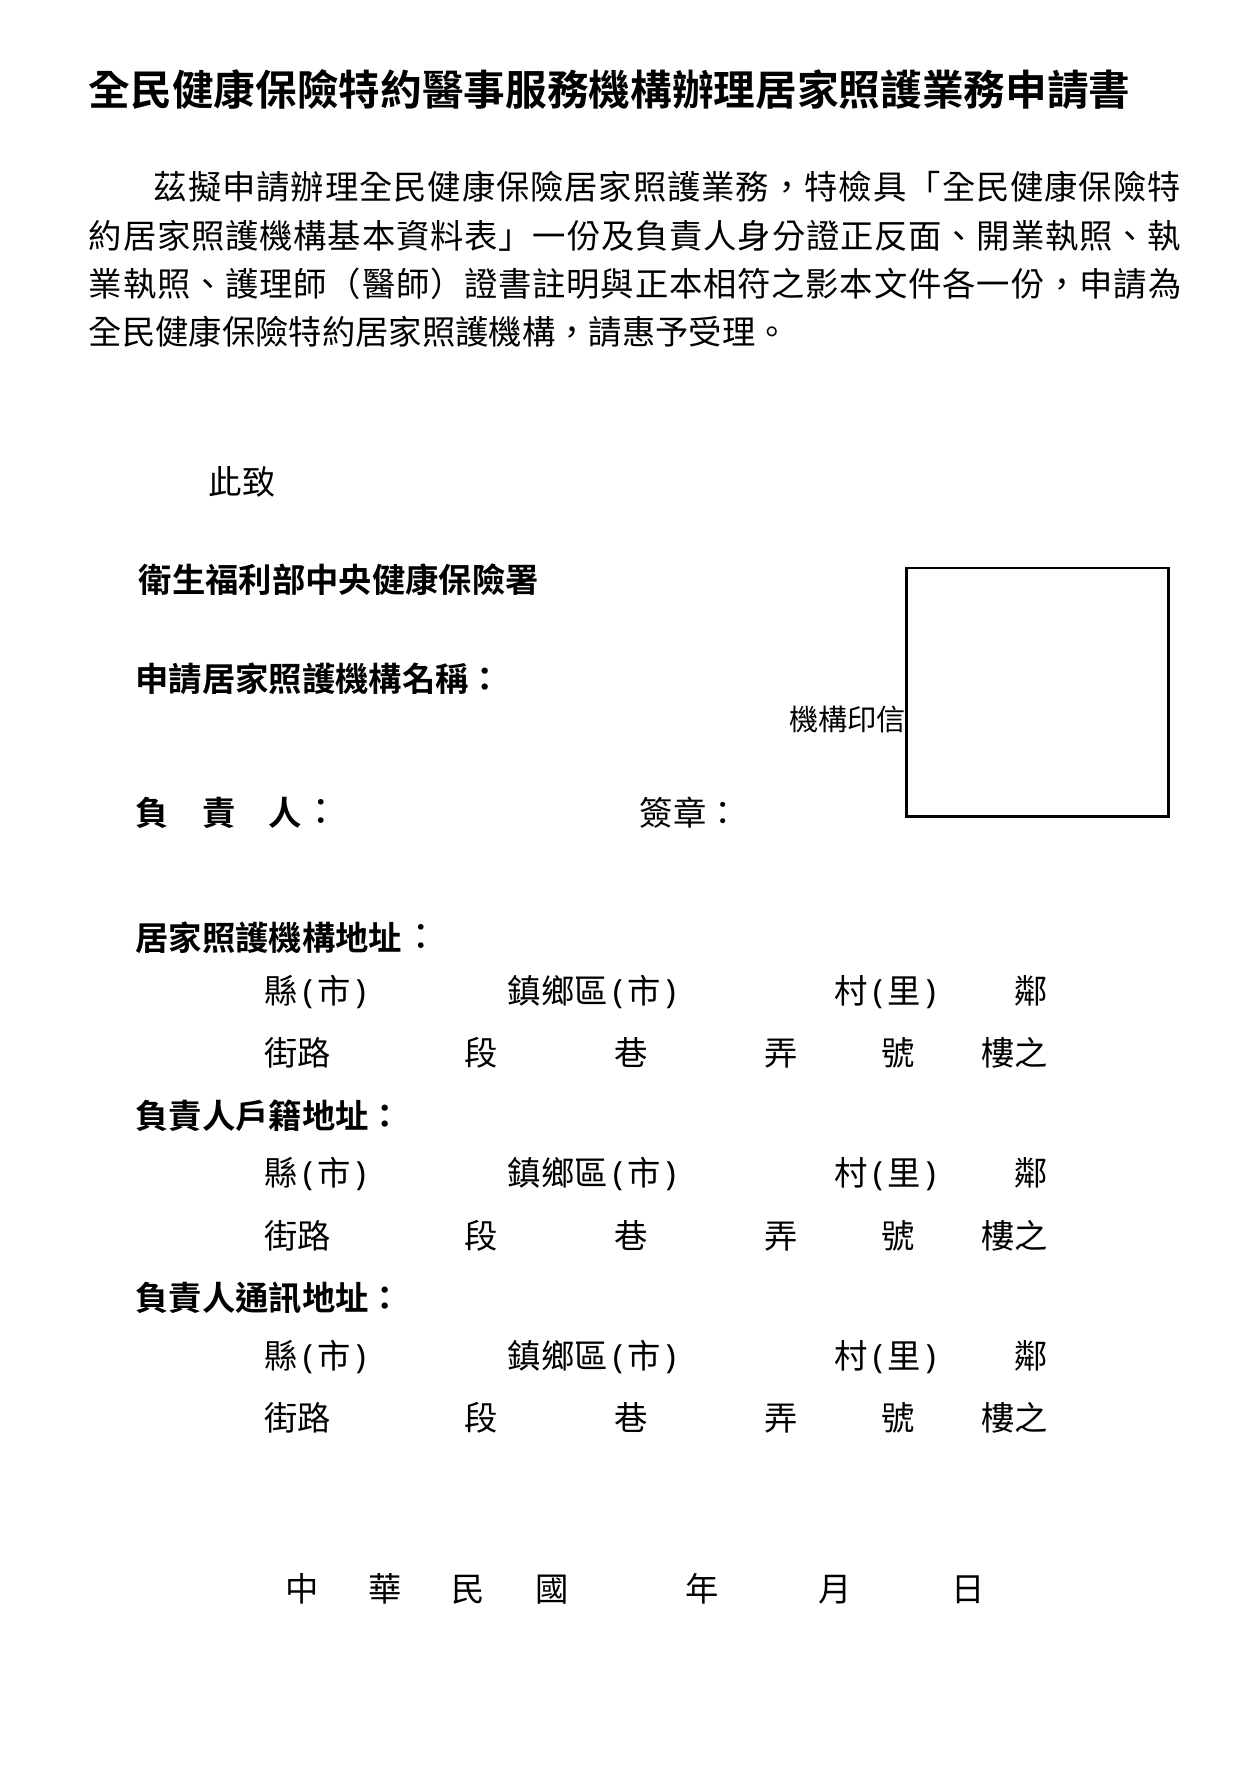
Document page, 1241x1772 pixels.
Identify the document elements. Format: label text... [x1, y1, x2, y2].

text 縣(市) 鎮鄉區(市) 村(里) 鄰 [264, 1328, 1181, 1378]
text 衛生福利部中央健康保險署 [89, 554, 1181, 602]
text 茲擬申請辦理全民健康保險居家照護業務，特檢具「全民健康保險特約居家照護機構基本資料表」一份及負責人身分證正反面、開業執照、執業執照、護理師（醫師）證書註明與正本相符之影本文件各一份，申請為全民健康保險特約居家照護機構，請惠予受理。 [89, 161, 1181, 354]
text 負責人戶籍地址： [89, 1088, 1181, 1138]
text 縣(市) 鎮鄉區(市) 村(里) 鄰 [264, 1146, 1181, 1196]
text 申請居家照護機構名稱： [89, 652, 905, 701]
text 縣(市) 鎮鄉區(市) 村(里) 鄰 [264, 963, 1181, 1013]
text 負 責 人： 簽章： [89, 776, 1181, 838]
text 街路 段 巷 弄 號 樓之 [264, 1208, 1181, 1258]
text 全民健康保險特約醫事服務機構辦理居家照護業務申請書 [89, 59, 1181, 117]
text [1170, 652, 1181, 701]
text 負責人通訊地址： [89, 1271, 1181, 1321]
text 街路 段 巷 弄 號 樓之 [264, 1391, 1181, 1441]
text 機構印信 [139, 701, 905, 738]
text 街路 段 巷 弄 號 樓之 [264, 1026, 1181, 1076]
text 居家照護機構地址： [89, 901, 1181, 963]
text [1170, 701, 1181, 738]
text 中 華 民 國 年 月 日 [89, 1561, 1181, 1611]
text 此致 [89, 454, 1181, 504]
